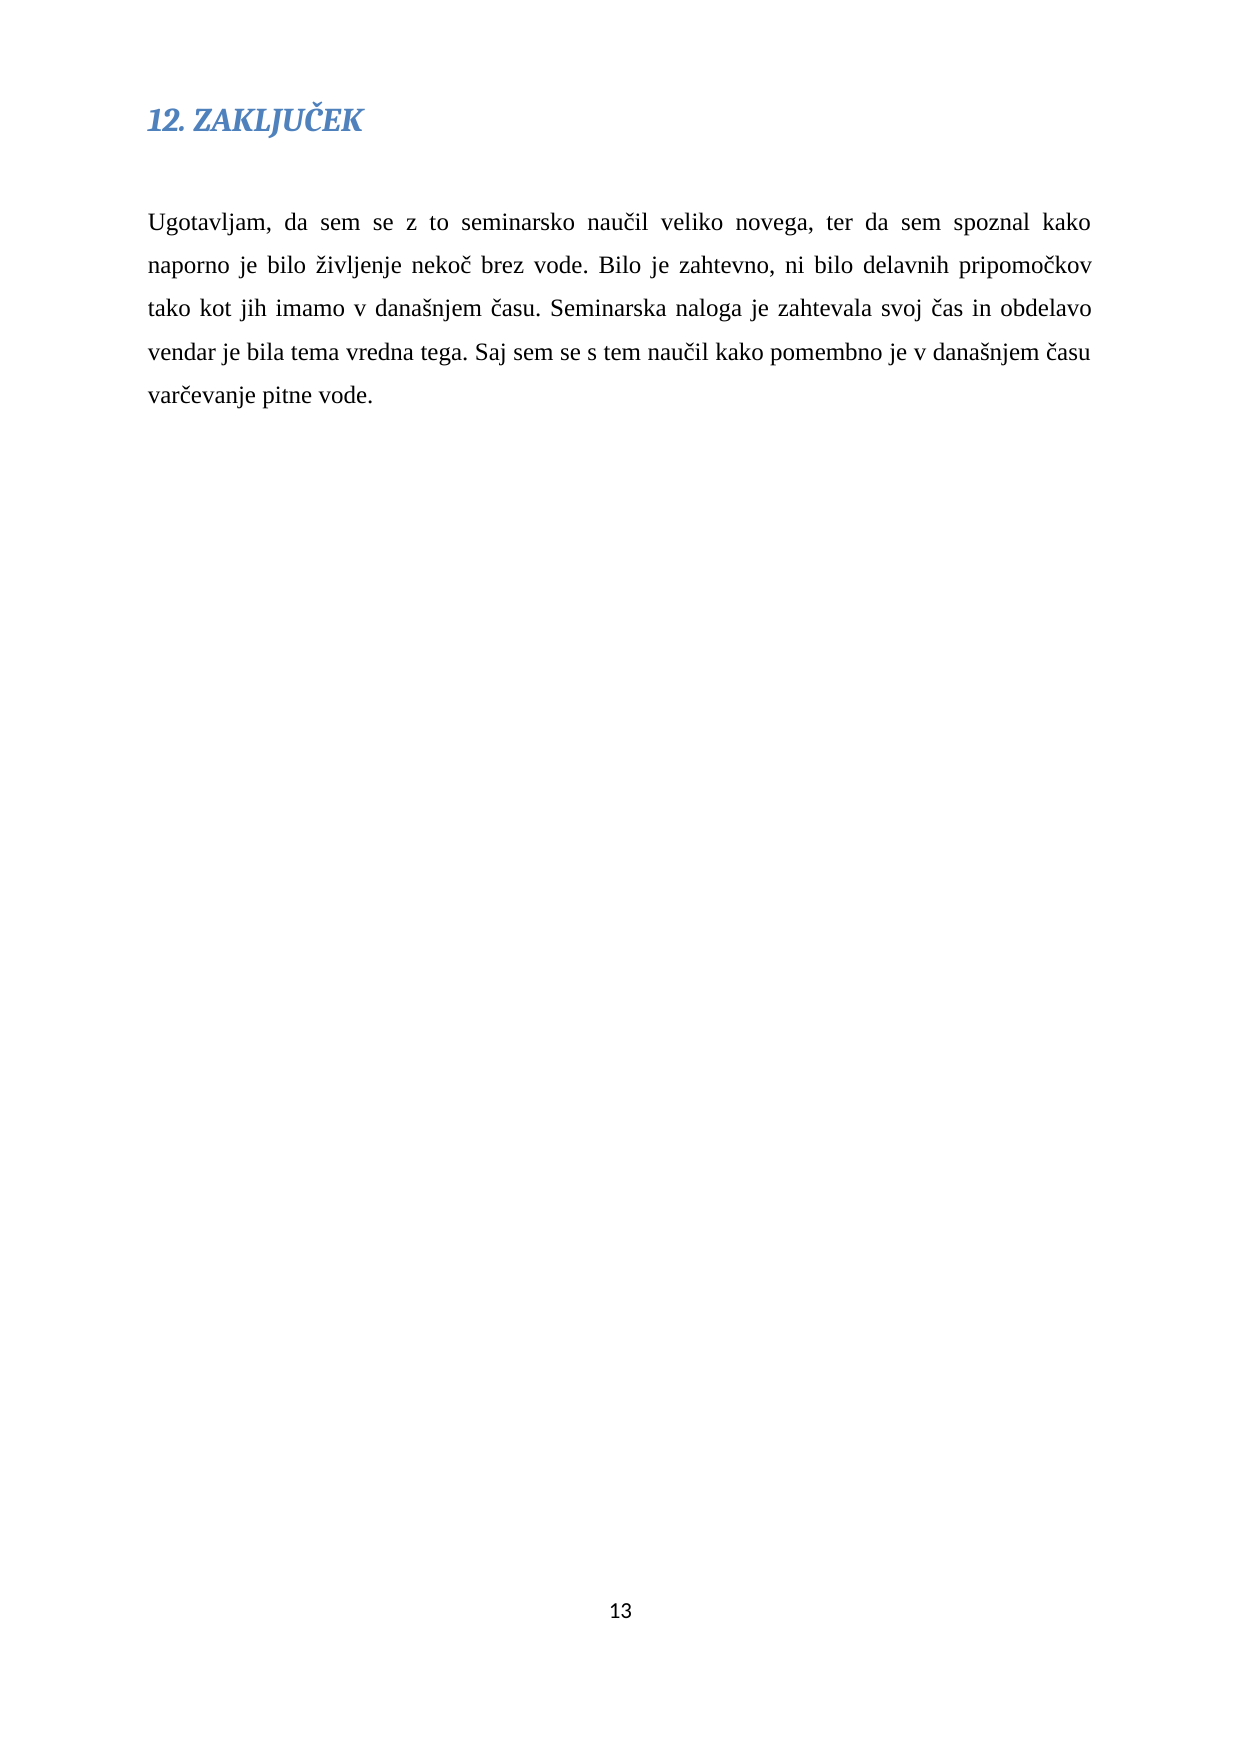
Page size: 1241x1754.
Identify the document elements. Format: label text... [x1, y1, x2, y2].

text Ugotavljam, da sem se z to seminarsko naučil veliko novega, ter da sem spoznal kako naporno je bilo življenje nekoč brez vode. Bilo je zahtevno, ni bilo delavnih pripomočkov tako kot jih imamo v današnjem času. Seminarska naloga je zahtevala svoj čas in obdelavo vendar je bila tema vredna tega. Saj sem se s tem naučil kako pomembno je v današnjem času varčevanje pitne vode. [148, 207, 1093, 408]
subtitle 12. ZAKLJUČEK [148, 102, 1093, 140]
